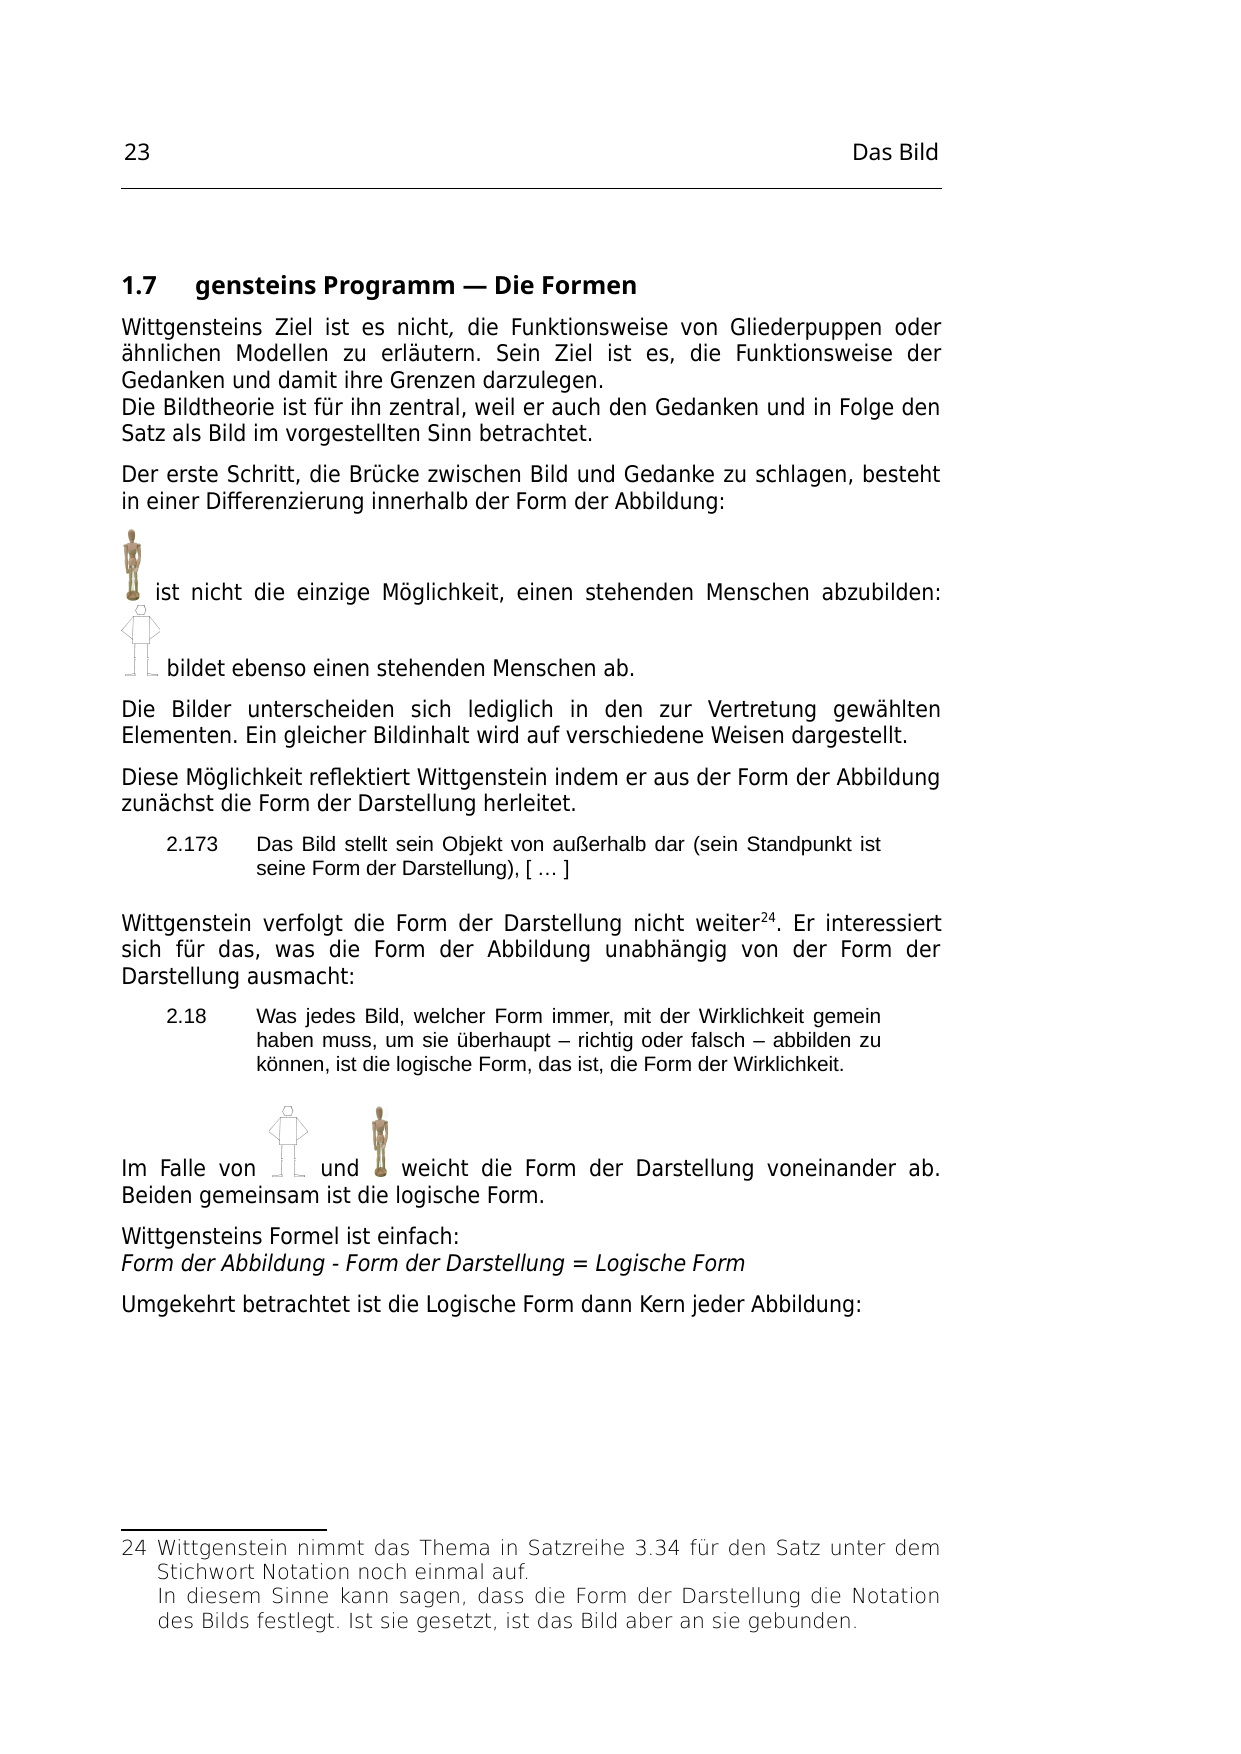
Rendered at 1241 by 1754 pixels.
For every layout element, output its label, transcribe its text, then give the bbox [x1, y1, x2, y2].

text Wittgensteins Ziel ist es nicht, die Funktionsweise von Gliederpuppen oder ähnlichen Modellen zu erläutern. Sein Ziel ist es, die Funktionsweise der Gedanken und damit ihre Grenzen darzulegen. [121, 314, 942, 394]
text Umgekehrt betrachtet ist die Logische Form dann Kern jeder Abbildung: [121, 1291, 942, 1318]
text Diese Möglichkeit reflektiert Wittgenstein indem er aus der Form der Abbildung zunächst die Form der Darstellung herleitet. [121, 764, 942, 817]
picture [121, 605, 160, 676]
text ist nicht die einzige Möglichkeit, einen stehenden Menschen abzubilden: bildet ebenso einen stehenden Menschen ab. [121, 529, 942, 681]
subtitle gensteins Programm — Die Formen [121, 267, 942, 301]
text Wittgenstein verfolgt die Form der Darstellung nicht weiter. Er interessiert sich für das, was die Form der Abbildung unabhängig von der Form der Darstellung ausmacht: [121, 910, 942, 990]
picture [268, 1106, 308, 1177]
picture [372, 1106, 389, 1177]
text Der erste Schritt, die Brücke zwischen Bild und Gedanke zu schlagen, besteht in einer Differenzierung innerhalb der Form der Abbildung: [121, 462, 942, 515]
text Die Bilder unterscheiden sich lediglich in den zur Vertretung gewählten Elementen. Ein gleicher Bildinhalt wird auf verschiedene Weisen dargestellt. [121, 696, 942, 749]
picture [121, 529, 144, 601]
text Form der Abbildung - Form der Darstellung = Logische Form [121, 1250, 942, 1277]
text In diesem Sinne kann sagen, dass die Form der Darstellung die Notation des Bilds festlegt. Ist sie gesetzt, ist das Bild aber an sie gebunden. [157, 1584, 942, 1633]
text Die Bildtheorie ist für ihn zentral, weil er auch den Gedanken und in Folge den Satz als Bild im vorgestellten Sinn betrachtet. [121, 394, 942, 447]
text 2.173 Das Bild stellt sein Objekt von außerhalb dar (sein Standpunkt ist seine Form der Darstellung), [ … ] [166, 832, 882, 880]
text Wittgenstein nimmt das Thema in Satzreihe 3.34 für den Satz unter dem Stichwort Notation noch einmal auf. [121, 1536, 942, 1584]
text 2.18 Was jedes Bild, welcher Form immer, mit der Wirklichkeit gemein haben muss, um sie überhaupt – richtig oder falsch – abbilden zu können, ist die logische Form, das ist, die Form der Wirklichkeit. [166, 1004, 882, 1076]
text Im Falle von und weicht die Form der Darstellung voneinander ab. Beiden gemeinsam ist die logische Form. [121, 1106, 942, 1209]
text Wittgensteins Formel ist einfach: [121, 1223, 942, 1250]
